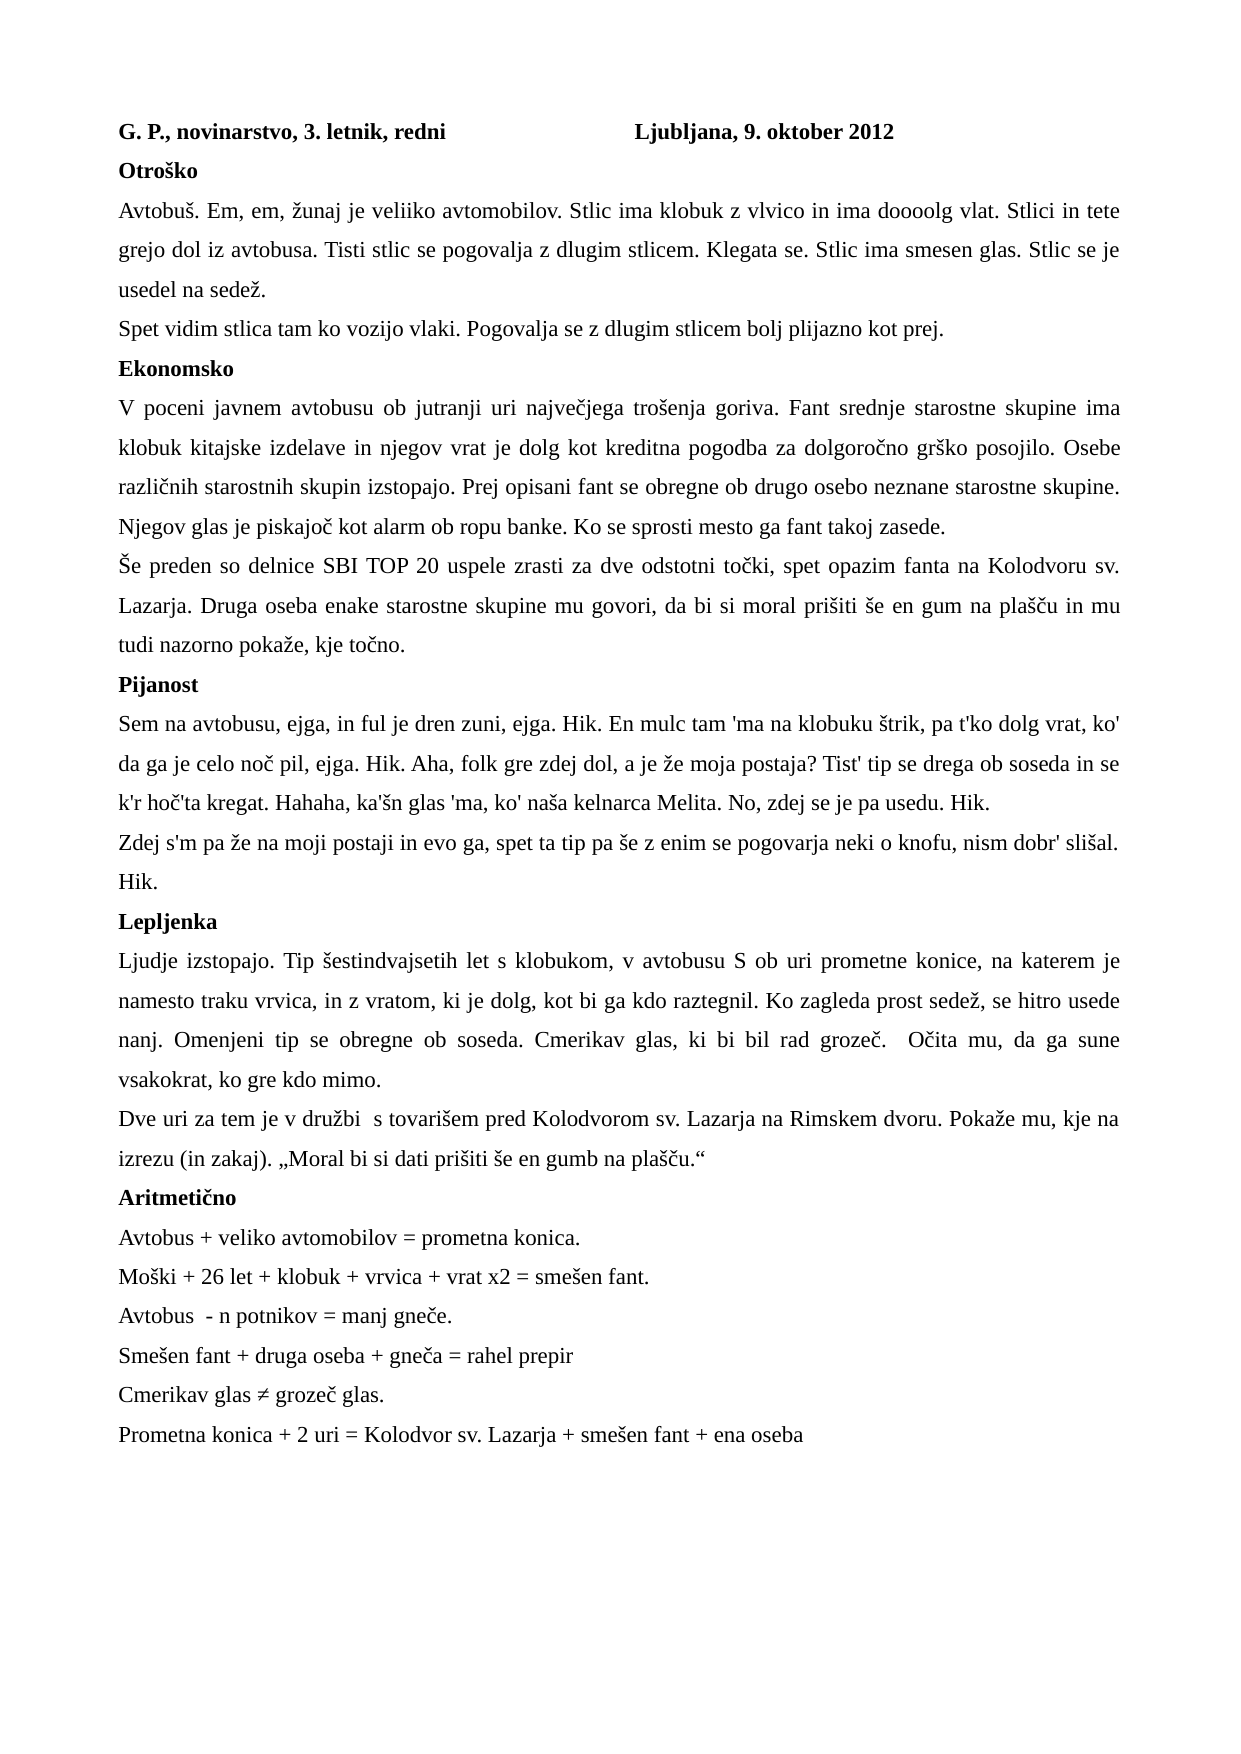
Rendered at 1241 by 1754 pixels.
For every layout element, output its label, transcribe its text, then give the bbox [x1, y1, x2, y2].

text Otroško [118, 158, 1122, 184]
text Spet vidim stlica tam ko vozijo vlaki. Pogovalja se z dlugim stlicem bolj plijazno kot prej. [118, 316, 1122, 342]
text Cmerikav glas ≠ grozeč glas. [118, 1381, 1122, 1408]
text Še preden so delnice SBI TOP 20 uspele zrasti za dve odstotni točki, spet opazim fanta na Kolodvoru sv. Lazarja. Druga oseba enake starostne skupine mu govori, da bi si moral prišiti še en gum na plašču in mu tudi nazorno pokaže, kje točno. [118, 552, 1122, 658]
text G. P., novinarstvo, 3. letnik, redni Ljubljana, 9. oktober 2012 [118, 118, 1122, 144]
text Pijanost [118, 671, 1122, 697]
text Avtobus + veliko avtomobilov = prometna konica. [118, 1223, 1122, 1250]
text Prometna konica + 2 uri = Kolodvor sv. Lazarja + smešen fant + ena oseba [118, 1421, 1122, 1447]
text Ekonomsko [118, 355, 1122, 381]
text Smešen fant + druga oseba + gneča = rahel prepir [118, 1342, 1122, 1368]
text Avtobus - n potnikov = manj gneče. [118, 1302, 1122, 1329]
text Sem na avtobusu, ejga, in ful je dren zuni, ejga. Hik. En mulc tam 'ma na klobuku štrik, pa t'ko dolg vrat, ko' da ga je celo noč pil, ejga. Hik. Aha, folk gre zdej dol, a je že moja postaja? Tist' tip se drega ob soseda in se k'r hoč'ta kregat. Hahaha, ka'šn glas 'ma, ko' naša kelnarca Melita. No, zdej se je pa usedu. Hik. [118, 710, 1122, 816]
text Moški + 26 let + klobuk + vrvica + vrat x2 = smešen fant. [118, 1263, 1122, 1289]
text Dve uri za tem je v družbi s tovarišem pred Kolodvorom sv. Lazarja na Rimskem dvoru. Pokaže mu, kje na izrezu (in zakaj). „Moral bi si dati prišiti še en gumb na plašču.“ [118, 1105, 1122, 1171]
text Aritmetično [118, 1184, 1122, 1210]
text Zdej s'm pa že na moji postaji in evo ga, spet ta tip pa še z enim se pogovarja neki o knofu, nism dobr' slišal. Hik. [118, 829, 1122, 894]
text V poceni javnem avtobusu ob jutranji uri največjega trošenja goriva. Fant srednje starostne skupine ima klobuk kitajske izdelave in njegov vrat je dolg kot kreditna pogodba za dolgoročno grško posojilo. Osebe različnih starostnih skupin izstopajo. Prej opisani fant se obregne ob drugo osebo neznane starostne skupine. Njegov glas je piskajoč kot alarm ob ropu banke. Ko se sprosti mesto ga fant takoj zasede. [118, 394, 1122, 539]
text Lepljenka Ljudje izstopajo. Tip šestindvajsetih let s klobukom, v avtobusu S ob uri prometne konice, na katerem je namesto traku vrvica, in z vratom, ki je dolg, kot bi ga kdo raztegnil. Ko zagleda prost sedež, se hitro usede nanj. Omenjeni tip se obregne ob soseda. Cmerikav glas, ki bi bil rad grozeč. Očita mu, da ga sune vsakokrat, ko gre kdo mimo. [118, 908, 1122, 1092]
text Avtobuš. Em, em, žunaj je veliiko avtomobilov. Stlic ima klobuk z vlvico in ima doooolg vlat. Stlici in tete grejo dol iz avtobusa. Tisti stlic se pogovalja z dlugim stlicem. Klegata se. Stlic ima smesen glas. Stlic se je usedel na sedež. [118, 197, 1122, 302]
